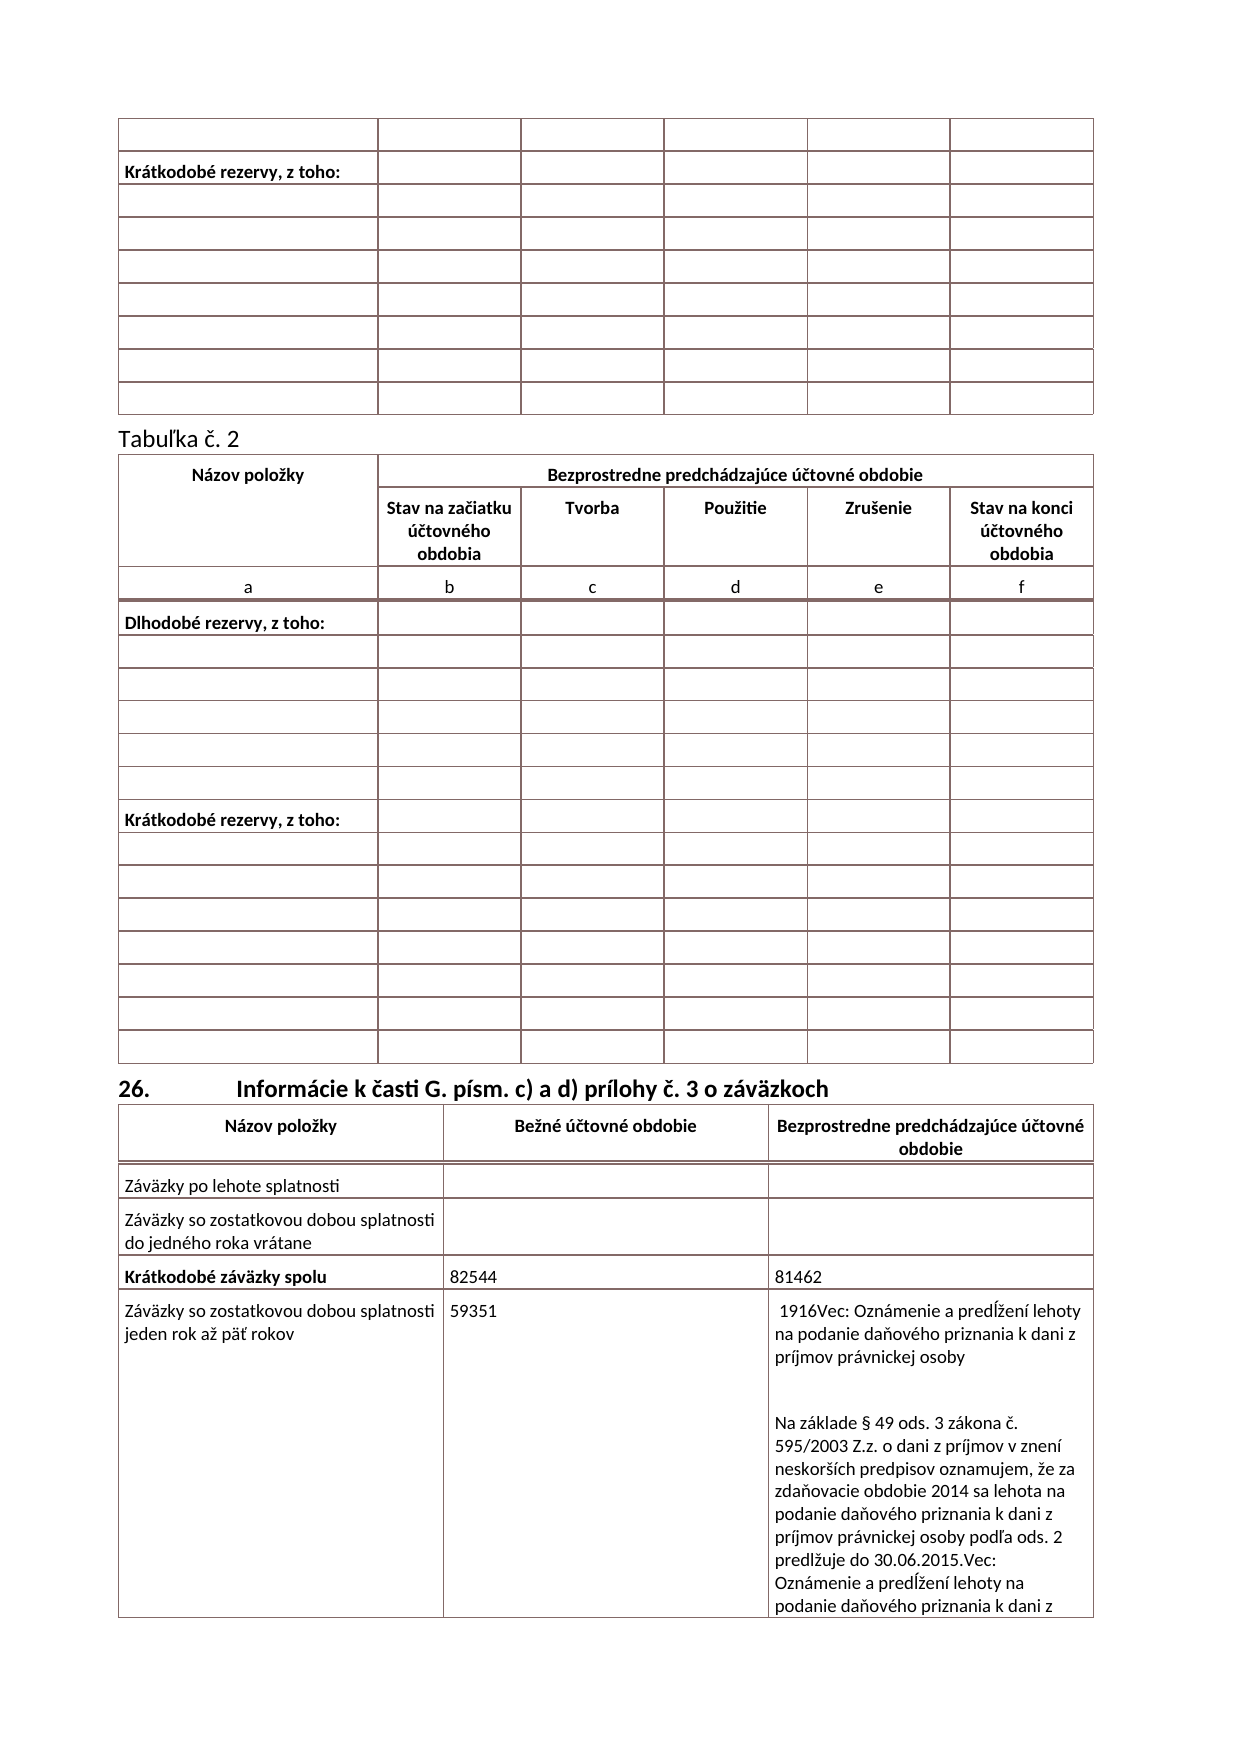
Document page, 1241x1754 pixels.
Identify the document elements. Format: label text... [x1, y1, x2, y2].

table_cell [808, 636, 949, 667]
table_cell [951, 636, 1093, 667]
table_cell Záväzky po lehote splatnosti [119, 1165, 443, 1197]
table_cell [665, 383, 807, 414]
table_cell [808, 1031, 949, 1063]
table_cell [119, 350, 377, 381]
table_cell [522, 602, 663, 634]
table_cell [808, 800, 949, 832]
table_cell [951, 734, 1093, 766]
table_cell [379, 965, 520, 996]
table_cell [808, 119, 949, 150]
table_cell [379, 932, 520, 963]
table_cell [119, 1031, 377, 1063]
table_cell [119, 636, 377, 667]
table_cell [119, 734, 377, 766]
table_cell [522, 350, 663, 381]
table_cell [665, 866, 807, 897]
table_cell Tvorba [522, 488, 663, 565]
table_header Bezprostredne predchádzajúce účtovné obdobie [379, 455, 1093, 486]
table_cell [808, 669, 949, 700]
table_cell [522, 767, 663, 799]
table_cell Zrušenie [808, 488, 949, 565]
table_cell [808, 701, 949, 733]
table_cell [808, 152, 949, 183]
table_cell [119, 185, 377, 216]
table_cell [665, 701, 807, 733]
table_cell [522, 185, 663, 216]
table_cell [522, 899, 663, 930]
table_cell [119, 284, 377, 315]
table_cell [119, 965, 377, 996]
table_cell [665, 899, 807, 930]
table_cell [951, 284, 1093, 315]
table_cell [951, 218, 1093, 249]
table_cell [379, 669, 520, 700]
table_cell [379, 636, 520, 667]
table_cell [808, 218, 949, 249]
table_cell [951, 383, 1093, 414]
table_cell [808, 383, 949, 414]
table_cell [951, 602, 1093, 634]
table_cell [665, 965, 807, 996]
table_cell [522, 251, 663, 282]
table_cell [522, 119, 663, 150]
table_cell [665, 669, 807, 700]
table_cell [522, 669, 663, 700]
table_cell [379, 152, 520, 183]
table_cell [444, 1165, 768, 1197]
table_cell [379, 317, 520, 348]
table_cell [665, 998, 807, 1029]
table_cell [808, 350, 949, 381]
table_cell [522, 833, 663, 864]
table_cell [951, 1031, 1093, 1063]
table_cell [119, 899, 377, 930]
table_cell [808, 317, 949, 348]
table_cell [665, 1031, 807, 1063]
table_cell Krátkodobé rezervy, z toho: [119, 800, 377, 832]
table_cell [665, 800, 807, 832]
table_cell [665, 185, 807, 216]
table_cell [379, 185, 520, 216]
table_cell [379, 350, 520, 381]
table_cell [119, 701, 377, 733]
table_cell [522, 866, 663, 897]
table_cell 82544 [444, 1256, 768, 1288]
table_cell [665, 602, 807, 634]
table_cell [808, 185, 949, 216]
table_cell e [808, 567, 949, 598]
table_cell [665, 734, 807, 766]
table_cell [119, 383, 377, 414]
table_cell [379, 251, 520, 282]
table_cell [808, 899, 949, 930]
table_cell [522, 998, 663, 1029]
table_cell [665, 119, 807, 150]
table_cell Dlhodobé rezervy, z toho: [119, 602, 377, 634]
table_cell [379, 833, 520, 864]
table_cell [951, 251, 1093, 282]
table_cell [522, 152, 663, 183]
table_cell [808, 767, 949, 799]
table_cell [379, 998, 520, 1029]
text 26. Informácie k časti G. písm. c) a d) prílohy č. 3 o záväzkoch [118, 1073, 1122, 1104]
table_cell [119, 251, 377, 282]
table_cell [522, 317, 663, 348]
text Tabuľka č. 2 [118, 423, 1122, 454]
table_cell [665, 932, 807, 963]
table_cell [951, 669, 1093, 700]
table_cell [119, 767, 377, 799]
table_cell [522, 383, 663, 414]
table_cell [951, 998, 1093, 1029]
table_cell [951, 701, 1093, 733]
table_cell [522, 636, 663, 667]
table_cell [522, 932, 663, 963]
table_cell [119, 317, 377, 348]
table_cell Stav na začiatku účtovného obdobia [379, 488, 520, 565]
table_cell [808, 251, 949, 282]
table_cell Záväzky so zostatkovou dobou splatnosti jeden rok až päť rokov [119, 1290, 443, 1617]
table_header Názov položky [119, 1105, 443, 1160]
table_cell [665, 636, 807, 667]
table_header Bežné účtovné obdobie [444, 1105, 768, 1160]
table_cell [379, 602, 520, 634]
table_cell [119, 932, 377, 963]
table_cell d [665, 567, 807, 598]
table_header Bezprostredne predchádzajúce účtovné obdobie [769, 1105, 1093, 1160]
table_cell [951, 866, 1093, 897]
table_cell [379, 866, 520, 897]
table_cell b [379, 567, 520, 598]
table_cell [379, 284, 520, 315]
table_cell Krátkodobé záväzky spolu [119, 1256, 443, 1288]
table_cell [379, 1031, 520, 1063]
table_cell [444, 1199, 768, 1254]
table_cell Použitie [665, 488, 807, 565]
table_cell [808, 833, 949, 864]
table_cell [522, 284, 663, 315]
table_cell [769, 1165, 1093, 1197]
table_cell [119, 669, 377, 700]
table_cell [665, 767, 807, 799]
table_cell [951, 767, 1093, 799]
table_cell [119, 119, 377, 150]
table_cell 81462 [769, 1256, 1093, 1288]
table_cell [769, 1199, 1093, 1254]
table_cell [379, 800, 520, 832]
table_cell [808, 866, 949, 897]
table_cell [665, 833, 807, 864]
table_cell 1916Vec: Oznámenie a predĺžení lehoty na podanie daňového priznania k dani z príjmov právnickej osoby Na základe § 49 ods. 3 zákona č. 595/2003 Z.z. o dani z príjmov v znení neskorších predpisov oznamujem, že za zdaňovacie obdobie 2014 sa lehota na podanie daňového priznania k dani z príjmov právnickej osoby podľa ods. 2 predlžuje do 30.06.2015.Vec: Oznámenie a predĺžení lehoty na podanie daňového priznania k dani z [769, 1290, 1093, 1617]
table_cell [951, 152, 1093, 183]
table_cell [951, 932, 1093, 963]
table_cell [522, 1031, 663, 1063]
table_cell [522, 218, 663, 249]
table_cell [665, 284, 807, 315]
table_cell [808, 965, 949, 996]
table_cell [522, 800, 663, 832]
table_cell [951, 965, 1093, 996]
table_cell [379, 767, 520, 799]
table_cell [379, 119, 520, 150]
table_cell [119, 866, 377, 897]
table_cell [119, 998, 377, 1029]
table_cell [522, 965, 663, 996]
table_cell [951, 899, 1093, 930]
table_cell a [119, 567, 377, 598]
table_cell [379, 701, 520, 733]
table_cell [808, 284, 949, 315]
table_cell [951, 185, 1093, 216]
table_cell [379, 383, 520, 414]
table_cell [951, 800, 1093, 832]
table_cell [665, 251, 807, 282]
table_cell [808, 602, 949, 634]
table_cell Záväzky so zostatkovou dobou splatnosti do jedného roka vrátane [119, 1199, 443, 1254]
table_cell [665, 152, 807, 183]
table_header Názov položky [119, 455, 377, 566]
table_cell [119, 833, 377, 864]
table_cell Krátkodobé rezervy, z toho: [119, 152, 377, 183]
table_cell [522, 734, 663, 766]
table_cell 59351 [444, 1290, 768, 1617]
table_cell [119, 218, 377, 249]
table_cell [665, 317, 807, 348]
table_cell [522, 701, 663, 733]
table_cell [808, 932, 949, 963]
table_cell [379, 218, 520, 249]
table_cell [951, 833, 1093, 864]
table_cell [665, 350, 807, 381]
table_cell [951, 317, 1093, 348]
table_cell [808, 734, 949, 766]
table_cell c [522, 567, 663, 598]
table_cell [808, 998, 949, 1029]
table_cell [379, 899, 520, 930]
table_cell [665, 218, 807, 249]
table_cell f [951, 567, 1093, 598]
table_cell [379, 734, 520, 766]
table_cell Stav na konci účtovného obdobia [951, 488, 1093, 565]
table_cell [951, 350, 1093, 381]
table_cell [951, 119, 1093, 150]
